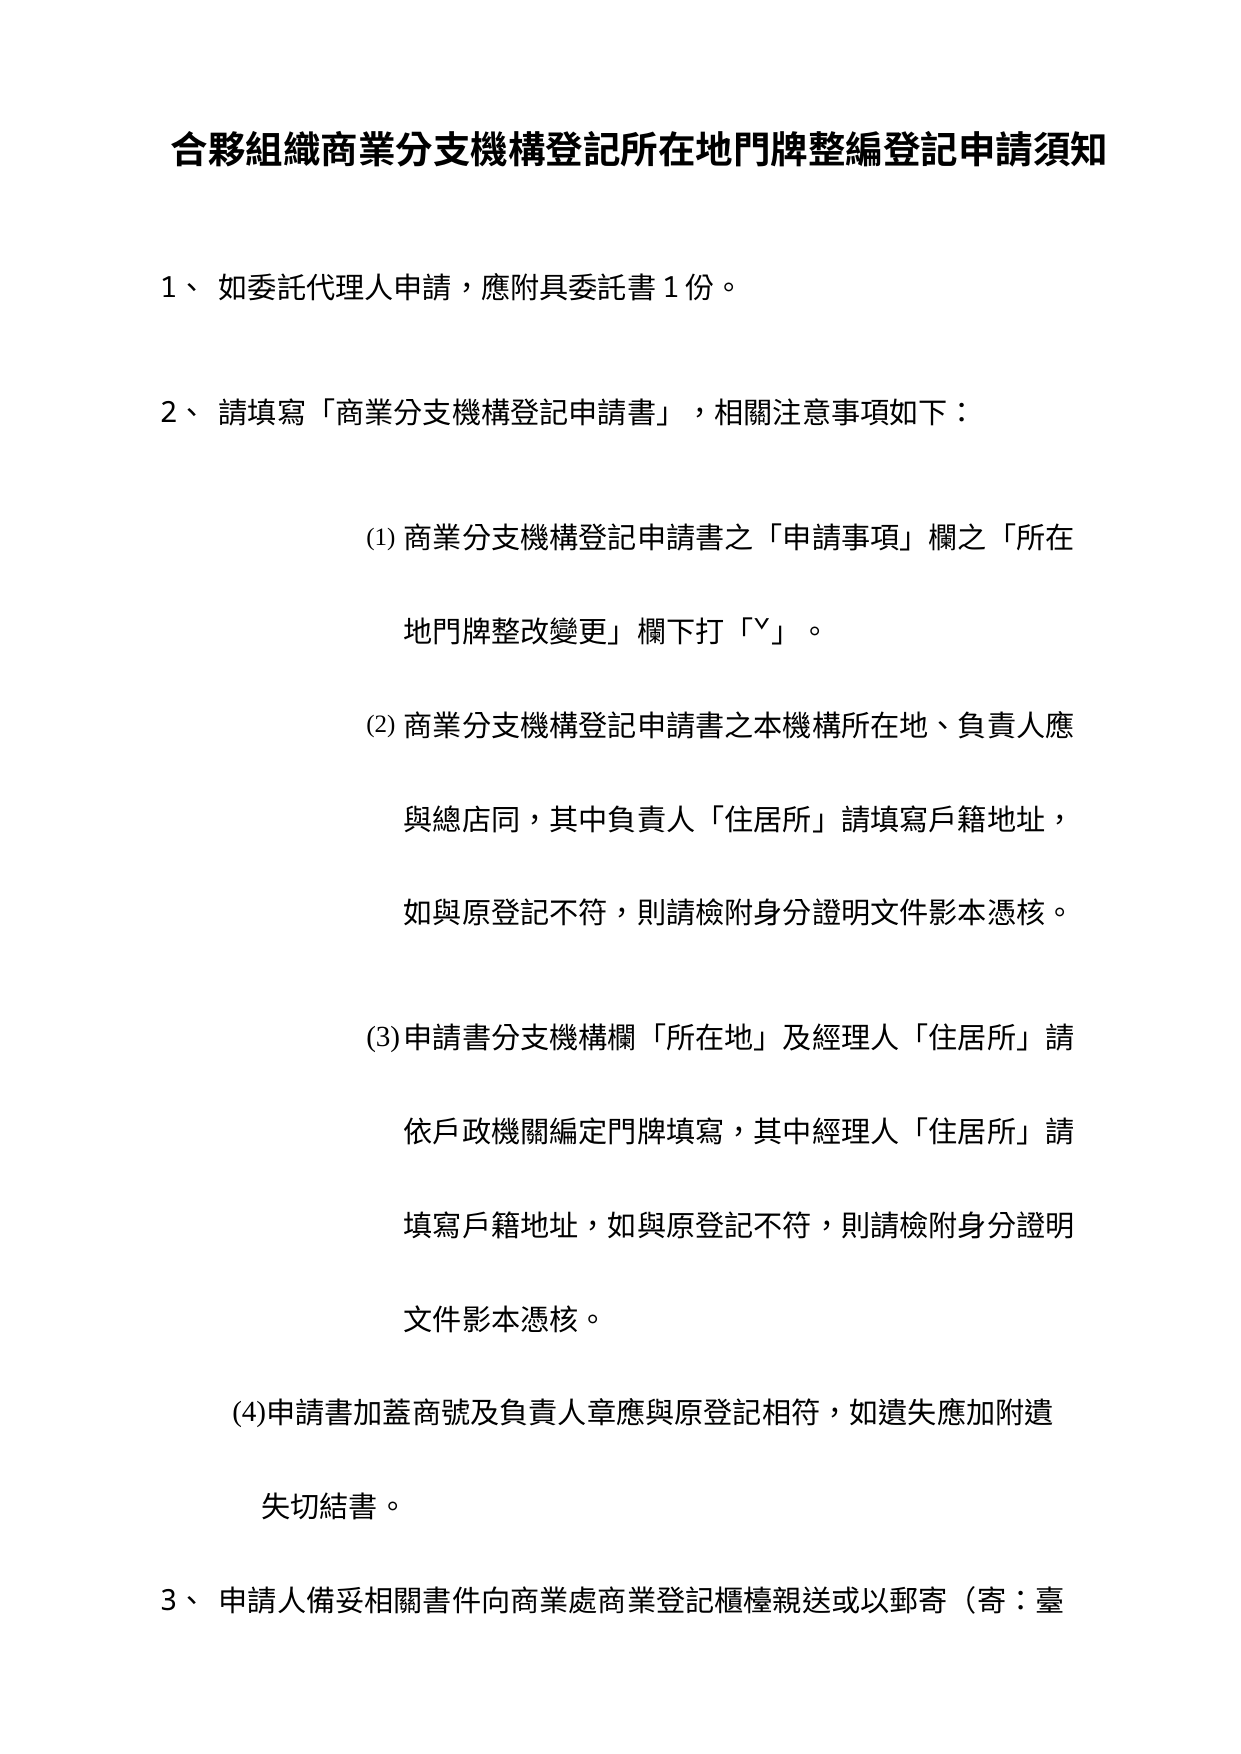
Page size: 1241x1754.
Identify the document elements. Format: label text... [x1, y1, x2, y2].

list 請填寫「商業分支機構登記申請書」，相關注意事項如下： [159, 369, 1081, 432]
list 商業分支機構登記申請書之本機構所在地、負責人應與總店同，其中負責人「住居所」請填寫戶籍地址，如與原登記不符，則請檢附身分證明文件影本憑核。 [366, 682, 1081, 932]
list 商業分支機構登記申請書之「申請事項」欄之「所在地門牌整改變更」欄下打「ˇ」。 [366, 494, 1081, 651]
list 申請人備妥相關書件向商業處商業登記櫃檯親送或以郵寄（寄：臺 [159, 1557, 1081, 1619]
list 如委託代理人申請，應附具委託書1份。 [159, 244, 1081, 307]
list 申請書分支機構欄「所在地」及經理人「住居所」請依戶政機關編定門牌填寫，其中經理人「住居所」請填寫戶籍地址，如與原登記不符，則請檢附身分證明文件影本憑核。 [366, 994, 1081, 1338]
text 合夥組織商業分支機構登記所在地門牌整編登記申請須知 [115, 119, 1163, 174]
text (4)申請書加蓋商號及負責人章應與原登記相符，如遺失應加附遺失切結書。 [232, 1369, 1081, 1526]
